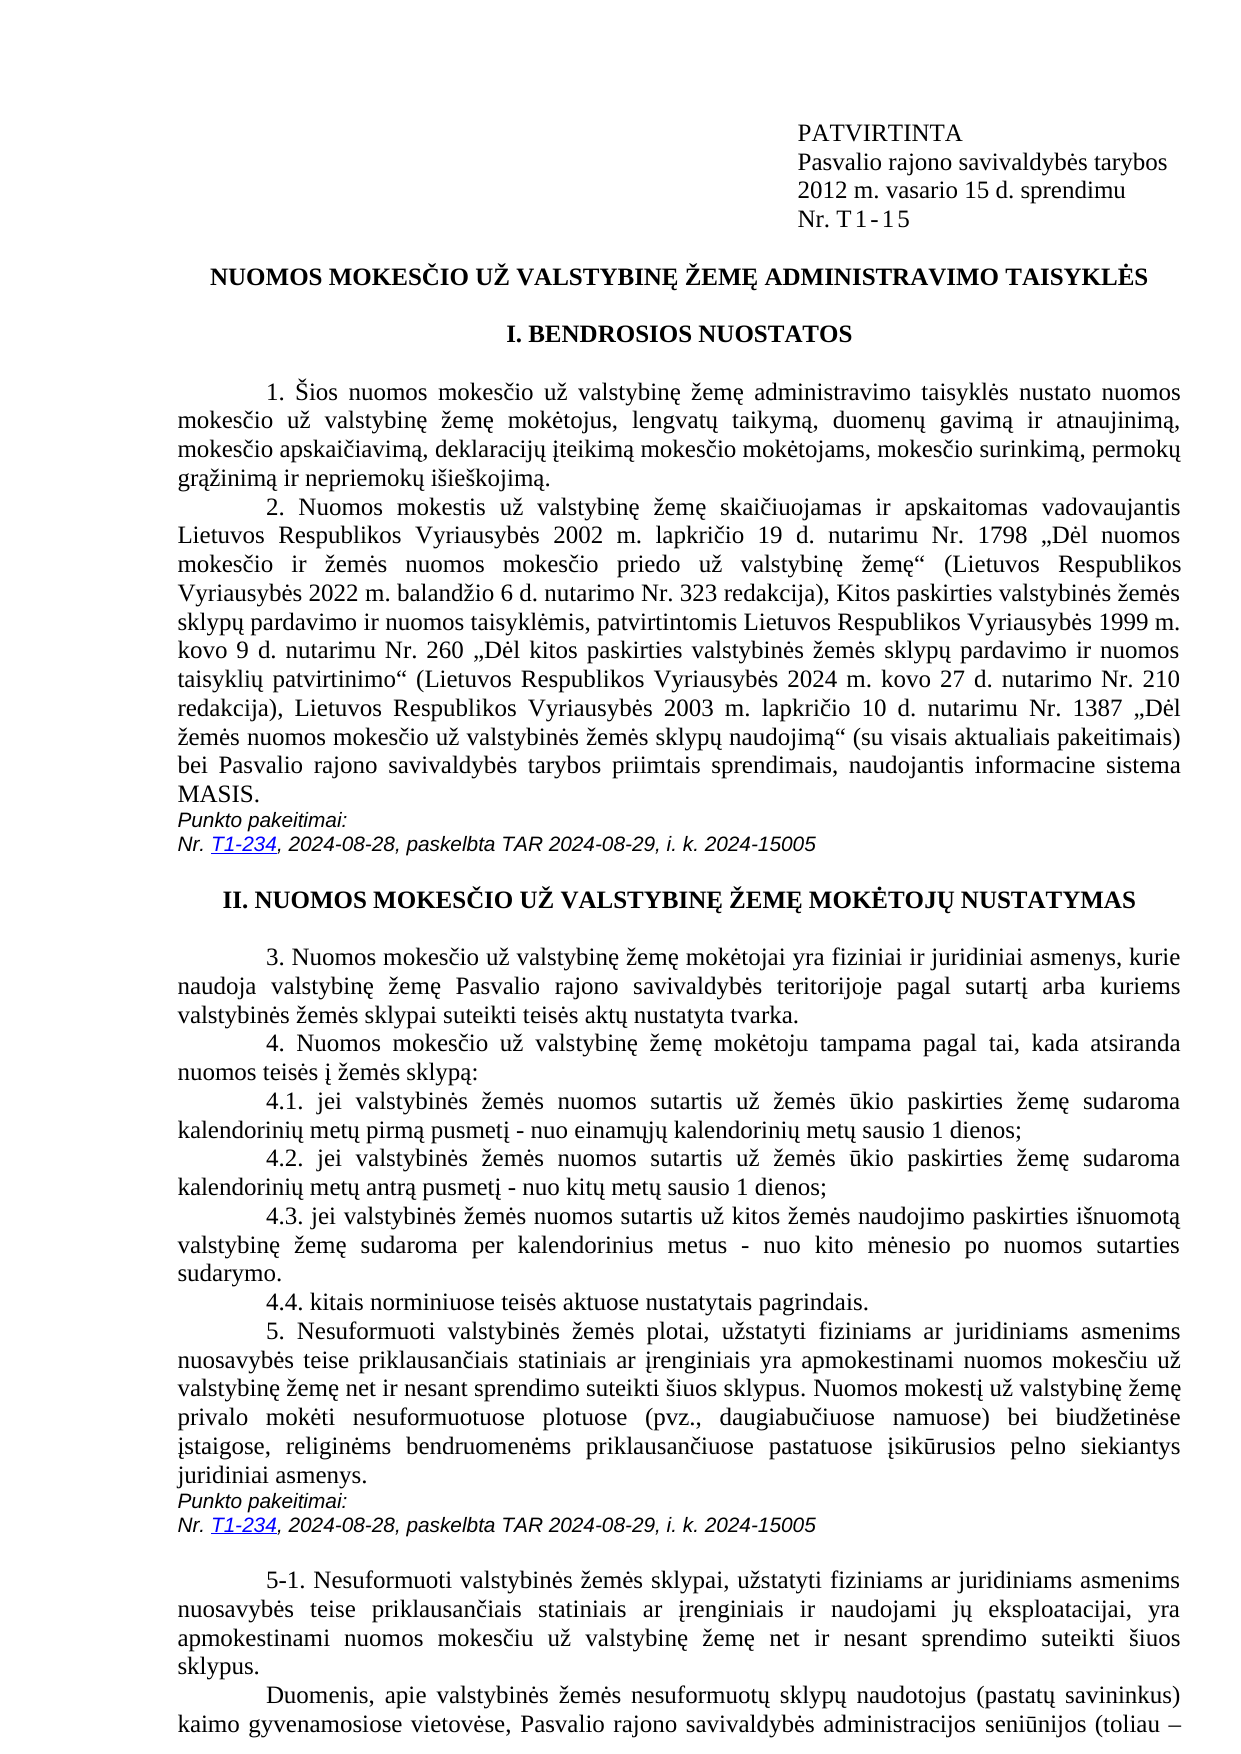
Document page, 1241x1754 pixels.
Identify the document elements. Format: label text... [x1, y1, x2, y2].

text 1. Šios nuomos mokesčio už valstybinę žemę administravimo taisyklės nustato nuomos mokesčio už valstybinę žemę mokėtojus, lengvatų taikymą, duomenų gavimą ir atnaujinimą, mokesčio apskaičiavimą, deklaracijų įteikimą mokesčio mokėtojams, mokesčio surinkimą, permokų grąžinimą ir nepriemokų išieškojimą. [177, 377, 1181, 492]
text Nr. T1-234, 2024-08-28, paskelbta TAR 2024-08-29, i. k. 2024-15005 [177, 832, 1181, 856]
text 2. Nuomos mokestis už valstybinę žemę skaičiuojamas ir apskaitomas vadovaujantis Lietuvos Respublikos Vyriausybės 2002 m. lapkričio 19 d. nutarimu Nr. 1798 „Dėl nuomos mokesčio ir žemės nuomos mokesčio priedo už valstybinę žemę“ (Lietuvos Respublikos Vyriausybės 2022 m. balandžio 6 d. nutarimo Nr. 323 redakcija), Kitos paskirties valstybinės žemės sklypų pardavimo ir nuomos taisyklėmis, patvirtintomis Lietuvos Respublikos Vyriausybės 1999 m. kovo 9 d. nutarimu Nr. 260 „Dėl kitos paskirties valstybinės žemės sklypų pardavimo ir nuomos taisyklių patvirtinimo“ (Lietuvos Respublikos Vyriausybės 2024 m. kovo 27 d. nutarimo Nr. 210 redakcija), Lietuvos Respublikos Vyriausybės 2003 m. lapkričio 10 d. nutarimu Nr. 1387 „Dėl žemės nuomos mokesčio už valstybinės žemės sklypų naudojimą“ (su visais aktualiais pakeitimais) bei Pasvalio rajono savivaldybės tarybos priimtais sprendimais, naudojantis informacine sistema MASIS. [177, 492, 1181, 808]
text 3. Nuomos mokesčio už valstybinę žemę mokėtojai yra fiziniai ir juridiniai asmenys, kurie naudoja valstybinę žemę Pasvalio rajono savivaldybės teritorijoje pagal sutartį arba kuriems valstybinės žemės sklypai suteikti teisės aktų nustatyta tvarka. [177, 942, 1181, 1028]
text Punkto pakeitimai: [177, 1488, 1181, 1512]
text 5. Nesuformuoti valstybinės žemės plotai, užstatyti fiziniams ar juridiniams asmenims nuosavybės teise priklausančiais statiniais ar įrenginiais yra apmokestinami nuomos mokesčiu už valstybinę žemę net ir nesant sprendimo suteikti šiuos sklypus. Nuomos mokestį už valstybinę žemę privalo mokėti nesuformuotuose plotuose (pvz., daugiabučiuose namuose) bei biudžetinėse įstaigose, religinėms bendruomenėms priklausančiuose pastatuose įsikūrusios pelno siekiantys juridiniai asmenys. [177, 1316, 1181, 1488]
text Pasvalio rajono savivaldybės tarybos [177, 147, 1181, 176]
text 4.3. jei valstybinės žemės nuomos sutartis už kitos žemės naudojimo paskirties išnuomotą valstybinę žemę sudaroma per kalendorinius metus - nuo kito mėnesio po nuomos sutarties sudarymo. [177, 1201, 1181, 1287]
text 2012 m. vasario 15 d. sprendimu [177, 176, 1181, 204]
text II. NUOMOS MOKESČIO UŽ VALSTYBINĘ ŽEMĘ MOKĖTOJŲ NUSTATYMAS [177, 885, 1181, 913]
text 4.1. jei valstybinės žemės nuomos sutartis už žemės ūkio paskirties žemę sudaroma kalendorinių metų pirmą pusmetį - nuo einamųjų kalendorinių metų sausio 1 dienos; [177, 1086, 1181, 1143]
text NUOMOS MOKESČIO UŽ VALSTYBINĘ ŽEMĘ ADMINISTRAVIMO TAISYKLĖS [177, 262, 1181, 291]
text Punkto pakeitimai: [177, 808, 1181, 832]
text 4. Nuomos mokesčio už valstybinę žemę mokėtoju tampama pagal tai, kada atsiranda nuomos teisės į žemės sklypą: [177, 1028, 1181, 1086]
text Nr. T1-234, 2024-08-28, paskelbta TAR 2024-08-29, i. k. 2024-15005 [177, 1512, 1181, 1536]
text Nr. T1-15 [177, 204, 1181, 233]
text 4.4. kitais norminiuose teisės aktuose nustatytais pagrindais. [177, 1287, 1181, 1316]
text 4.2. jei valstybinės žemės nuomos sutartis už žemės ūkio paskirties žemę sudaroma kalendorinių metų antrą pusmetį - nuo kitų metų sausio 1 dienos; [177, 1143, 1181, 1201]
text I. BENDROSIOS NUOSTATOS [177, 319, 1181, 348]
text PATVIRTINTA [177, 118, 1181, 147]
text Duomenis, apie valstybinės žemės nesuformuotų sklypų naudotojus (pastatų savininkus) kaimo gyvenamosiose vietovėse, Pasvalio rajono savivaldybės administracijos seniūnijos (toliau – [177, 1680, 1181, 1738]
text 5-1. Nesuformuoti valstybinės žemės sklypai, užstatyti fiziniams ar juridiniams asmenims nuosavybės teise priklausančiais statiniais ar įrenginiais ir naudojami jų eksploatacijai, yra apmokestinami nuomos mokesčiu už valstybinę žemę net ir nesant sprendimo suteikti šiuos sklypus. [177, 1565, 1181, 1680]
